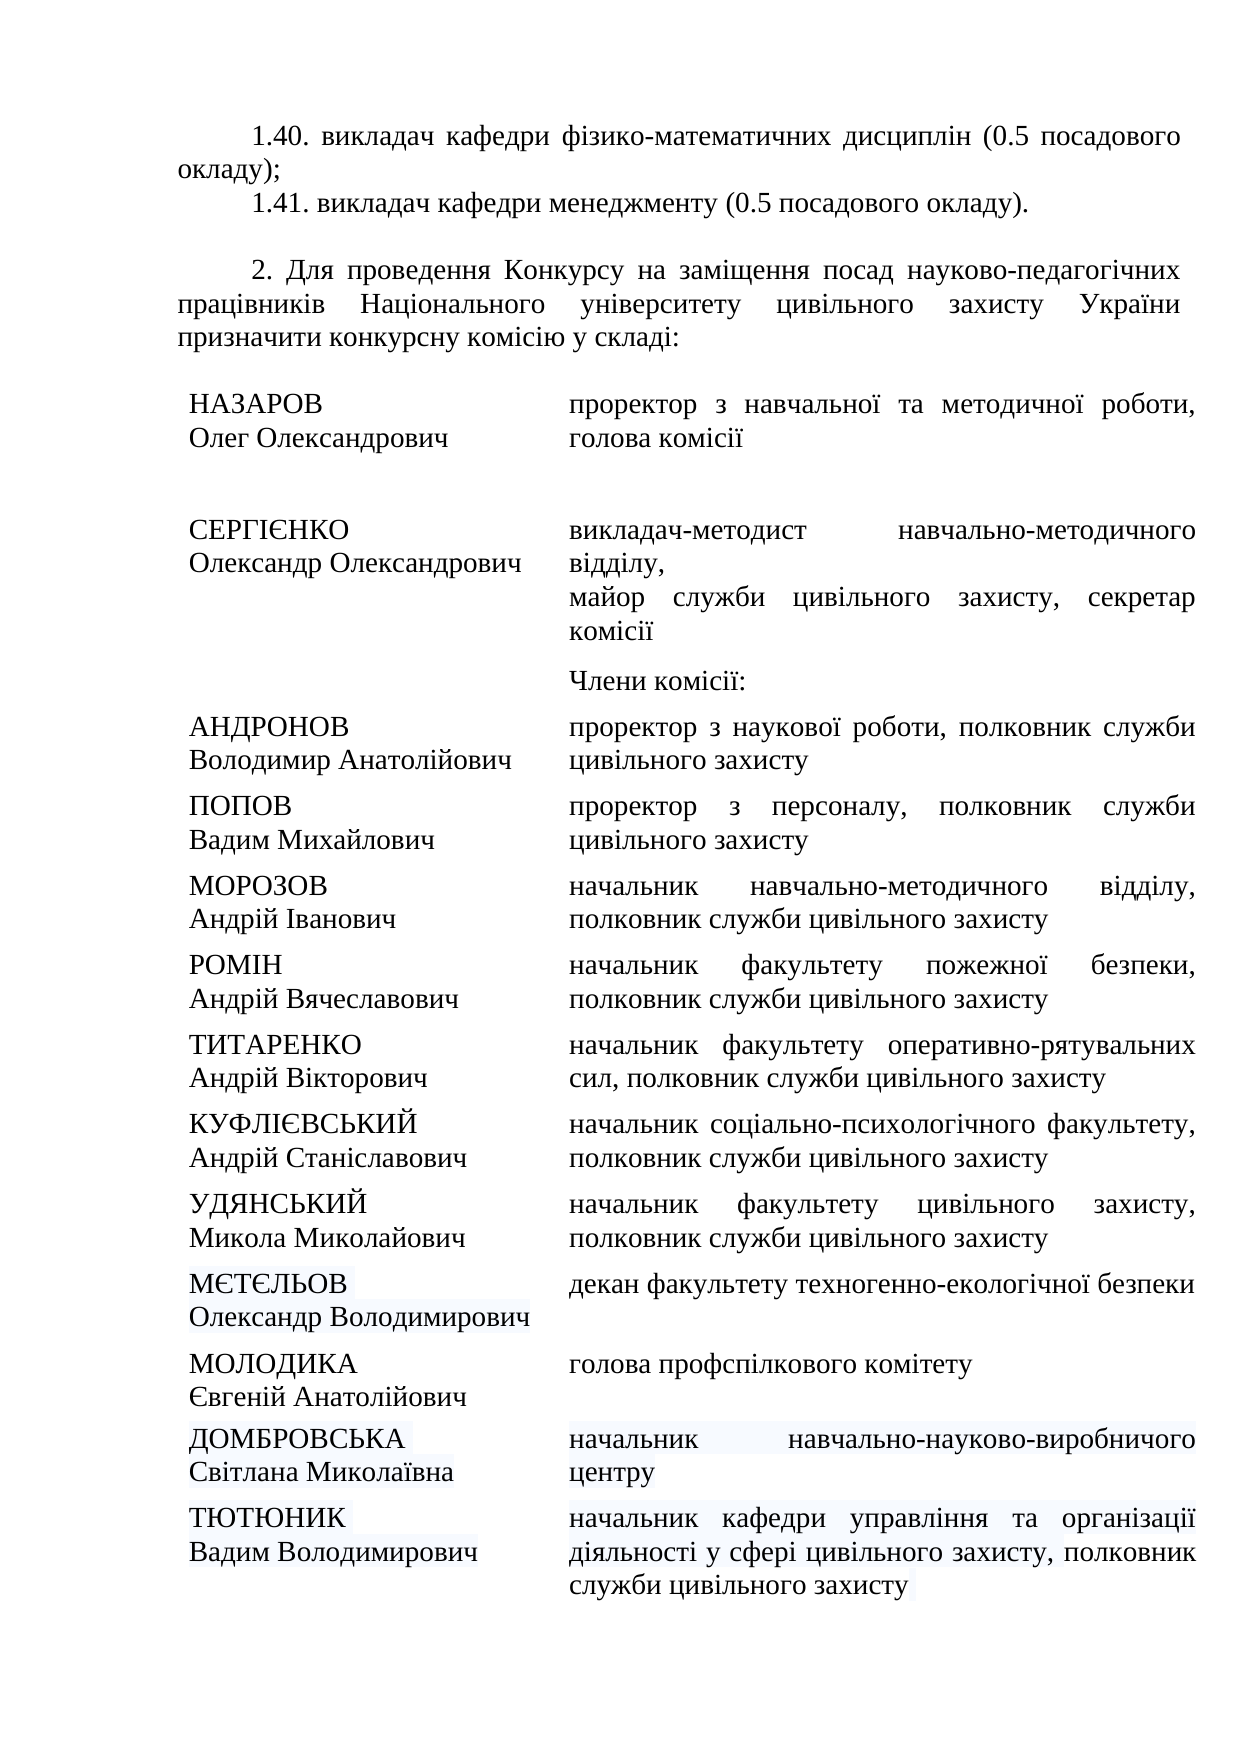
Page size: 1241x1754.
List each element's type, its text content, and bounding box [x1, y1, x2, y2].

table_cell начальник факультету оперативно-рятувальних сил, полковник служби цивільного захисту [558, 1027, 1207, 1107]
table_cell викладач-методист навчально-методичного відділу, майор служби цивільного захисту, секретар комісії [558, 512, 1207, 663]
table_cell начальник кафедри управління та організації діяльності у сфері цивільного захисту, полковник служби цивільного захисту [558, 1500, 1207, 1613]
table_cell МОЛОДИКА Євгеній Анатолійович [177, 1346, 558, 1421]
table_cell ПОПОВ Вадим Михайлович [177, 788, 558, 868]
table_cell УДЯНСЬКИЙ Микола Миколайович [177, 1186, 558, 1266]
table_cell МОРОЗОВ Андрій Іванович [177, 868, 558, 947]
table_header НАЗАРОВ Олег Олександрович [177, 386, 558, 512]
text 1.41. викладач кафедри менеджменту (0.5 посадового окладу). [177, 185, 1181, 219]
table_cell Члени комісії: [558, 663, 1207, 709]
table_cell начальник факультету цивільного захисту, полковник служби цивільного захисту [558, 1186, 1207, 1266]
table_cell начальник навчально-методичного відділу, полковник служби цивільного захисту [558, 868, 1207, 947]
table_cell ДОМБРОВСЬКА Світлана Миколаївна [177, 1421, 558, 1500]
text 1.40. викладач кафедри фізико-математичних дисциплін (0.5 посадового окладу); [177, 118, 1181, 185]
table_cell начальник навчально-науково-виробничого центру [558, 1421, 1207, 1500]
table_cell РОМІН Андрій Вячеславович [177, 948, 558, 1027]
table_cell декан факультету техногенно-екологічної безпеки [558, 1266, 1207, 1346]
table_cell АНДРОНОВ Володимир Анатолійович [177, 709, 558, 788]
table_cell КУФЛІЄВСЬКИЙ Андрій Станіславович [177, 1107, 558, 1186]
table_cell СЕРГІЄНКО Олександр Олександрович [177, 512, 558, 663]
table_cell МЄТЄЛЬОВ Олександр Володимирович [177, 1266, 558, 1346]
text 2. Для проведення Конкурсу на заміщення посад науково-педагогічних працівників Національного університету цивільного захисту України призначити конкурсну комісію у складі: [177, 252, 1181, 353]
table_cell ТИТАРЕНКО Андрій Вікторович [177, 1027, 558, 1107]
table_cell проректор з наукової роботи, полковник служби цивільного захисту [558, 709, 1207, 788]
table_cell проректор з персоналу, полковник служби цивільного захисту [558, 788, 1207, 868]
table_cell голова профспілкового комітету [558, 1346, 1207, 1421]
table_cell начальник соціально-психологічного факультету, полковник служби цивільного захисту [558, 1107, 1207, 1186]
table_cell начальник факультету пожежної безпеки, полковник служби цивільного захисту [558, 948, 1207, 1027]
table_header проректор з навчальної та методичної роботи, голова комісії [558, 386, 1207, 512]
table_cell [177, 663, 558, 709]
table_cell ТЮТЮНИК Вадим Володимирович [177, 1500, 558, 1613]
